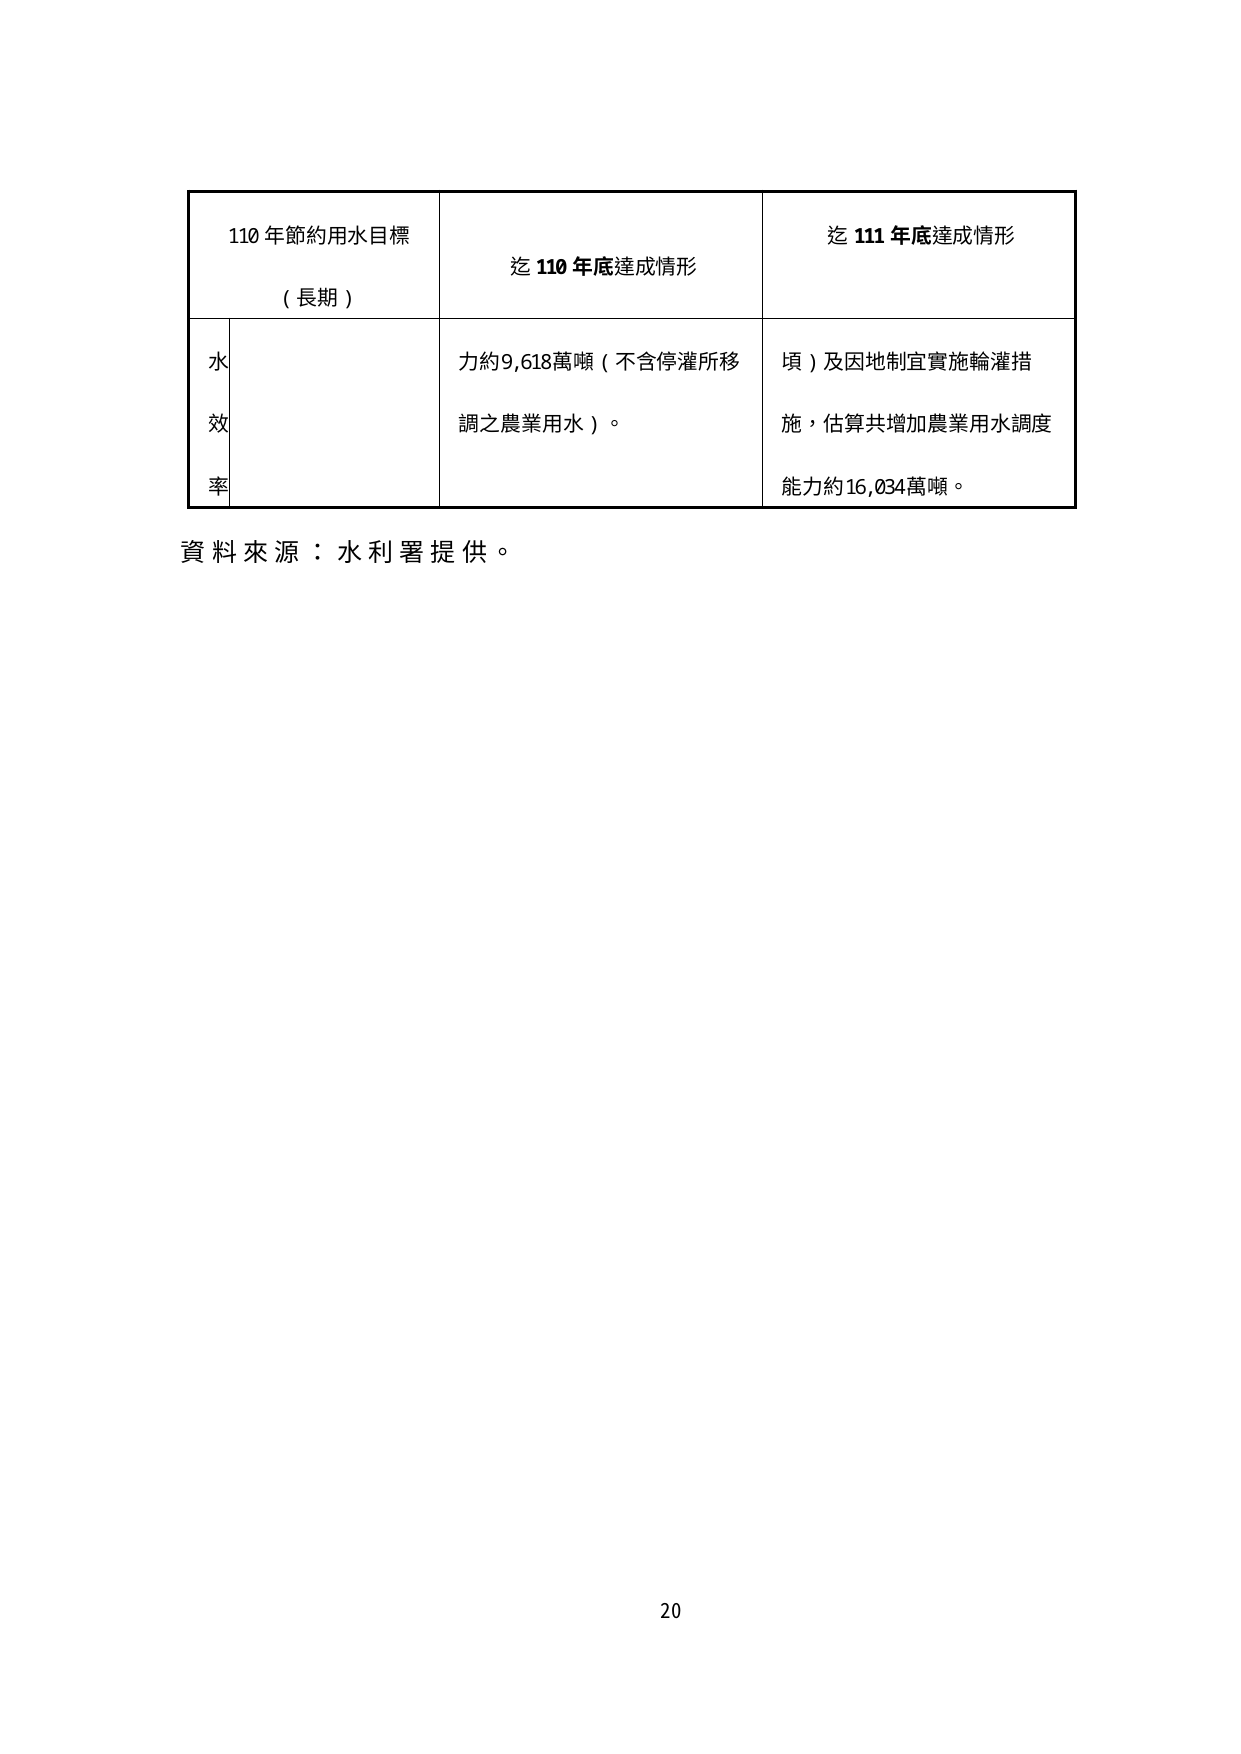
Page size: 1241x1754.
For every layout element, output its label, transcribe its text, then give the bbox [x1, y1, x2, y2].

table_header 110年節約用水目標(長期) [190, 193, 439, 318]
table_cell [230, 319, 439, 506]
table_header 迄110年底達成情形 [440, 193, 762, 318]
table_header 迄111年底達成情形 [763, 193, 1074, 318]
table_cell 頃)及因地制宜實施輪灌措施，估算共增加農業用水調度能力約16,034萬噸。 [763, 319, 1074, 506]
table_cell 力約9,618萬噸(不含停灌所移調之農業用水)。 [440, 319, 762, 506]
table_cell 水效率 [190, 319, 229, 506]
text 資料來源：水利署提供。 [177, 509, 1107, 572]
